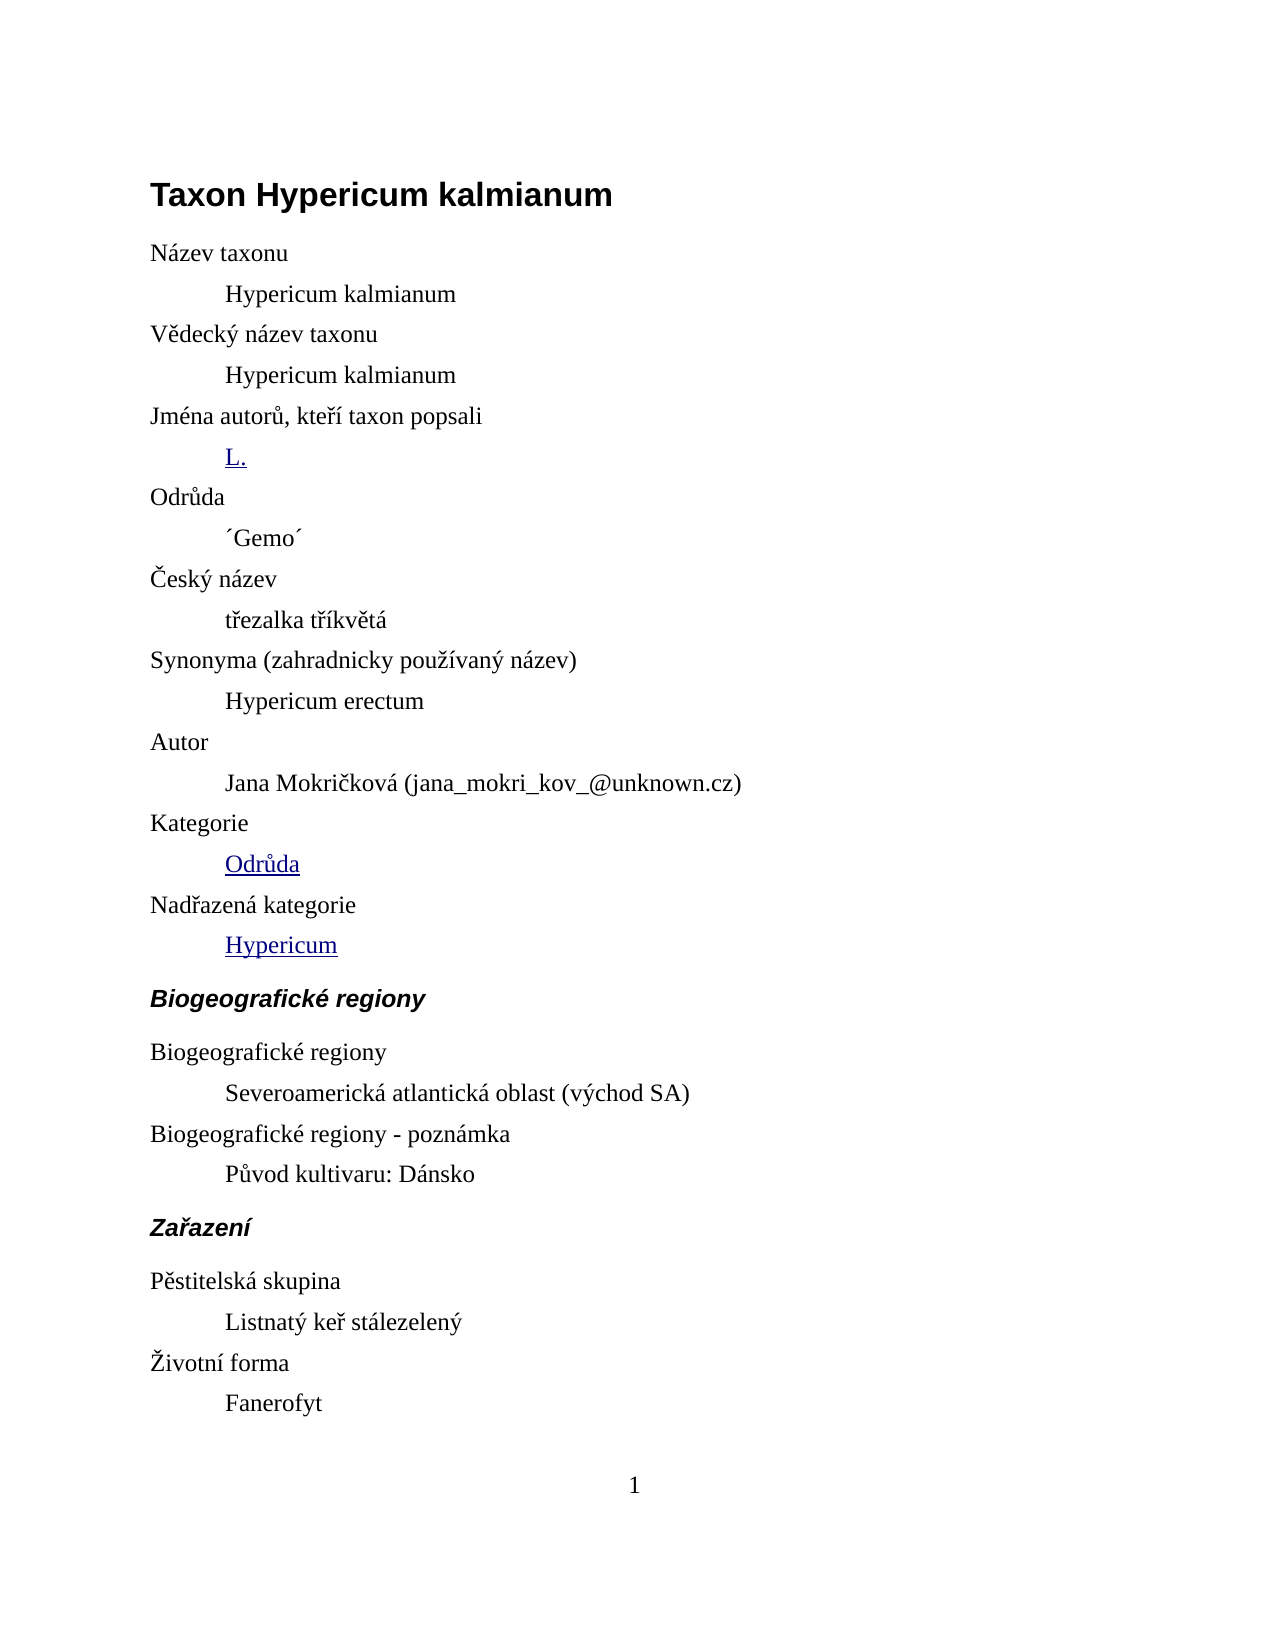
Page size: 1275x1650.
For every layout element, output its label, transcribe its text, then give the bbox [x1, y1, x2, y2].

text L. [225, 442, 1125, 471]
text třezalka tříkvětá [225, 605, 1125, 633]
text Vědecký název taxonu [150, 319, 1125, 348]
text Odrůda [150, 482, 1125, 511]
subtitle Biogeografické regiony [150, 984, 1125, 1013]
text Biogeografické regiony [150, 1037, 1125, 1066]
text Biogeografické regiony - poznámka [150, 1119, 1125, 1147]
subtitle Zařazení [150, 1213, 1125, 1242]
text Hypericum erectum [225, 686, 1125, 715]
text Kategorie [150, 808, 1125, 837]
text Severoamerická atlantická oblast (východ SA) [225, 1078, 1125, 1107]
text Název taxonu [150, 238, 1125, 267]
text Odrůda [225, 849, 1125, 878]
subtitle Taxon Hypericum kalmianum [150, 175, 1125, 214]
text Fanerofyt [225, 1388, 1125, 1417]
text Hypericum [225, 931, 1125, 959]
text Původ kultivaru: Dánsko [225, 1159, 1125, 1188]
text Jména autorů, kteří taxon popsali [150, 401, 1125, 430]
text Pěstitelská skupina [150, 1266, 1125, 1295]
text Hypericum kalmianum [225, 360, 1125, 389]
text ´Gemo´ [225, 523, 1125, 552]
text Listnatý keř stálezelený [225, 1307, 1125, 1336]
text Český název [150, 564, 1125, 593]
text Hypericum kalmianum [225, 279, 1125, 308]
text Nadřazená kategorie [150, 890, 1125, 918]
text Jana Mokričková (jana_mokri_kov_@unknown.cz) [225, 768, 1125, 796]
text Životní forma [150, 1348, 1125, 1376]
text Autor [150, 727, 1125, 756]
text Synonyma (zahradnicky používaný název) [150, 645, 1125, 674]
